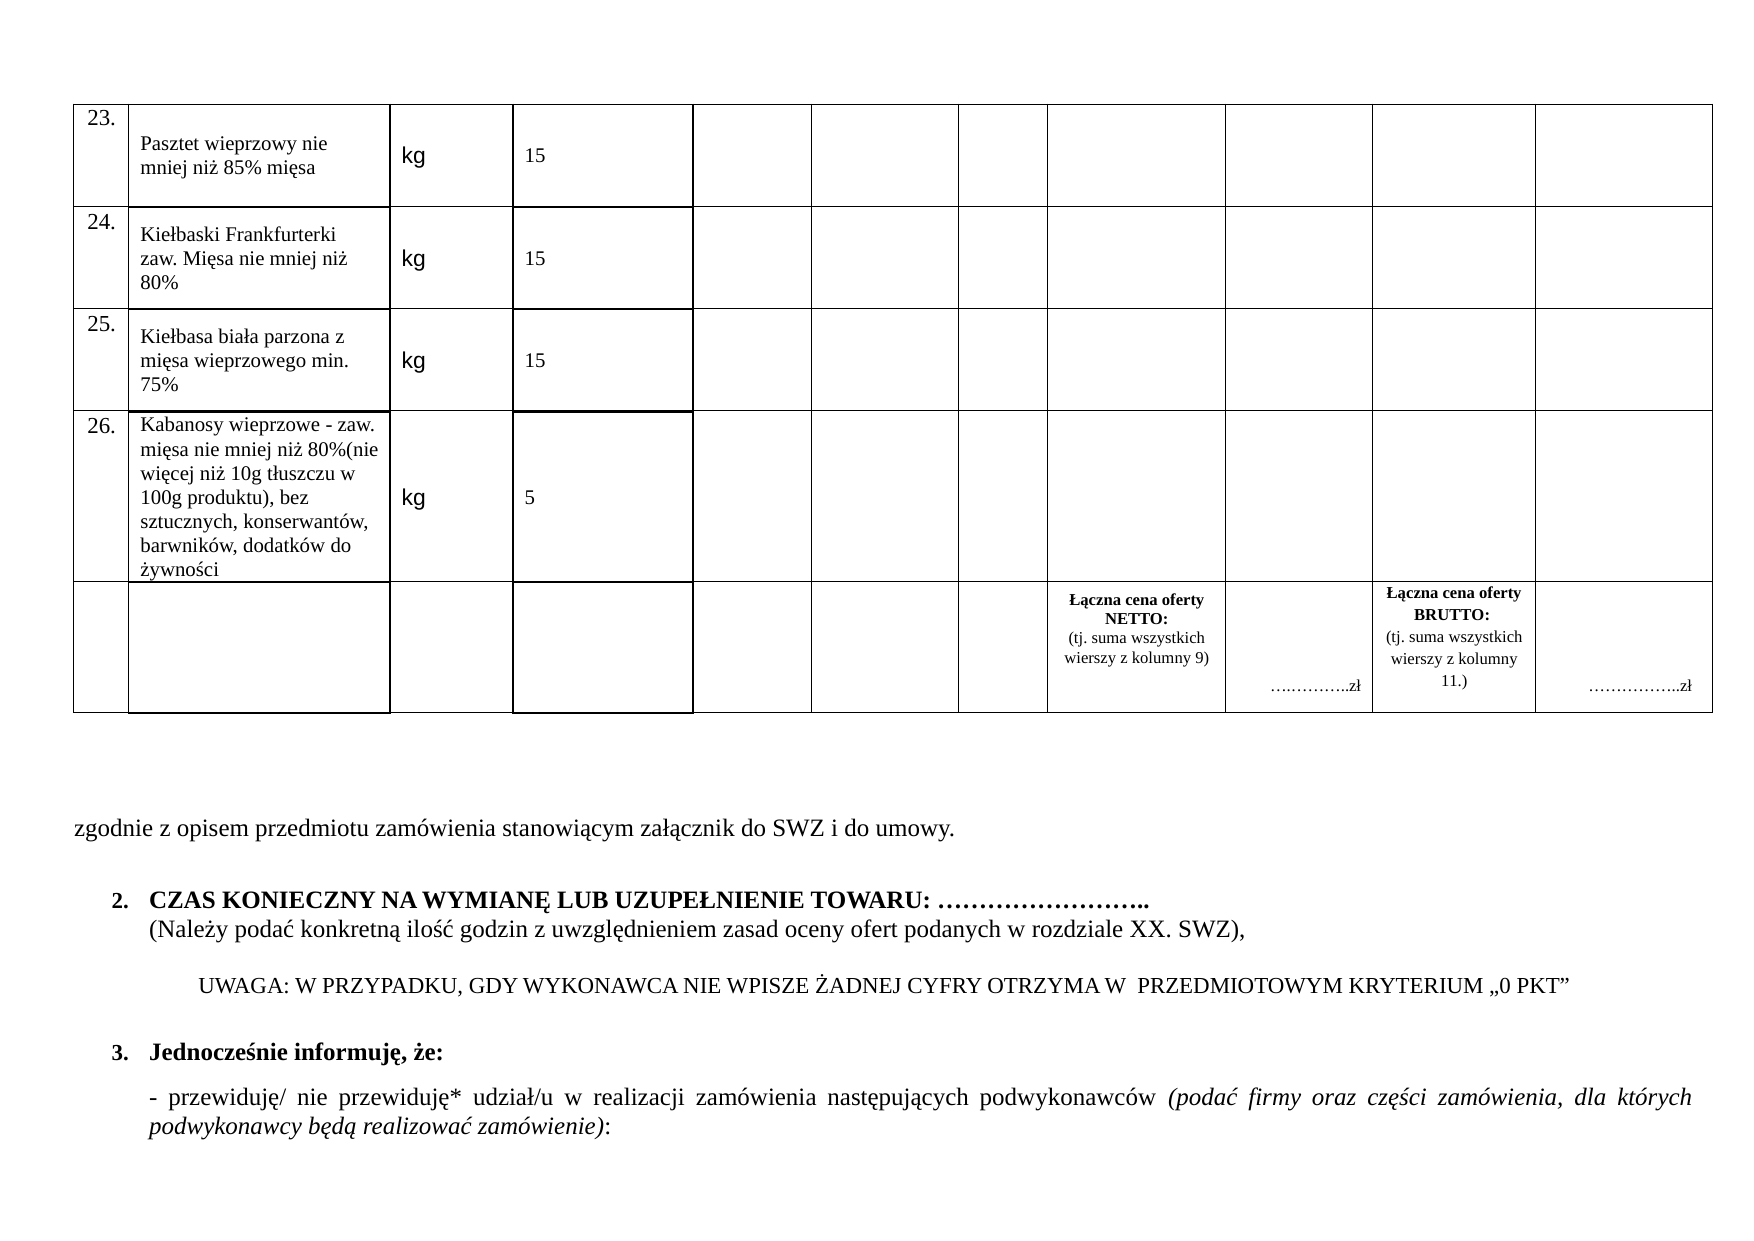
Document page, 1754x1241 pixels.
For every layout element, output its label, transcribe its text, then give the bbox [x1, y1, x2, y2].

table_cell ……………..zł [1536, 582, 1712, 712]
table_cell [1373, 105, 1535, 206]
table_cell [1226, 309, 1372, 410]
table_cell [959, 309, 1047, 410]
text zgodnie z opisem przedmiotu zamówienia stanowiącym załącznik do SWZ i do umowy. [74, 813, 1695, 842]
table_cell [129, 583, 389, 712]
table_cell kg [391, 207, 512, 308]
table_cell Pasztet wieprzowy nie mniej niż 85% mięsa [129, 105, 389, 206]
table_cell [1048, 411, 1225, 581]
table_cell [812, 411, 958, 581]
text UWAGA: W PRZYPADKU, GDY WYKONAWCA NIE WPISZE ŻADNEJ CYFRY OTRZYMA W PRZEDMIOTOWYM KRYTERIUM „0 PKT” [74, 972, 1695, 998]
table_cell [812, 582, 958, 712]
table_cell Kiełbaski Frankfurterki zaw. Mięsa nie mniej niż 80% [129, 208, 389, 308]
table_cell [694, 582, 811, 712]
table_cell [694, 309, 811, 410]
table_cell Łączna cena oferty BRUTTO: (tj. suma wszystkich wierszy z kolumny 11.) [1373, 582, 1535, 712]
table_cell [1373, 309, 1535, 410]
table_cell [694, 411, 811, 581]
table_cell kg [391, 105, 512, 206]
table_cell [1048, 309, 1225, 410]
table_cell [74, 582, 128, 712]
table_cell Kabanosy wieprzowe - zaw. mięsa nie mniej niż 80%(nie więcej niż 10g tłuszczu w 100g produktu), bez sztucznych, konserwantów, barwników, dodatków do żywności [129, 413, 389, 581]
table_cell [959, 207, 1047, 308]
table_cell [1536, 207, 1712, 308]
table_cell kg [391, 411, 512, 581]
table_cell 25. [74, 309, 128, 410]
table_cell [1226, 207, 1372, 308]
table_cell [812, 207, 958, 308]
list - przewiduję/ nie przewiduję* udział/u w realizacji zamówienia następujących podwykonawców (podać firmy oraz części zamówienia, dla których podwykonawcy będą realizować zamówienie): [149, 1082, 1695, 1140]
table_cell 24. [74, 207, 128, 308]
list (Należy podać konkretną ilość godzin z uwzględnieniem zasad oceny ofert podanych w rozdziale XX. SWZ), [149, 914, 1695, 943]
table_cell [1373, 207, 1535, 308]
table_cell [694, 105, 811, 206]
table_cell [1226, 411, 1372, 581]
table_cell [812, 309, 958, 410]
list CZAS KONIECZNY NA WYMIANĘ LUB UZUPEŁNIENIE TOWARU: …………………….. [111, 886, 1695, 914]
table_cell [391, 582, 512, 712]
table_cell [812, 105, 958, 206]
table_cell [1536, 411, 1712, 581]
table_cell kg [391, 309, 512, 410]
table_cell [694, 207, 811, 308]
table_cell 15 [514, 208, 692, 308]
table_cell [514, 583, 692, 712]
table_cell 26. [74, 411, 128, 581]
table_cell [959, 105, 1047, 206]
table_cell 23. [74, 105, 128, 206]
table_cell Łączna cena oferty NETTO: (tj. suma wszystkich wierszy z kolumny 9) [1048, 582, 1225, 712]
table_cell [1536, 309, 1712, 410]
table_cell [1048, 207, 1225, 308]
list Jednocześnie informuję, że: [111, 1037, 1695, 1066]
table_cell [959, 582, 1047, 712]
table_cell 15 [514, 105, 692, 206]
table_cell 15 [514, 310, 692, 410]
table_cell Kiełbasa biała parzona z mięsa wieprzowego min. 75% [129, 310, 389, 410]
table_cell [1226, 105, 1372, 206]
table_cell [959, 411, 1047, 581]
table_cell [1536, 105, 1712, 206]
table_cell ….………..zł [1226, 582, 1372, 712]
table_cell [1373, 411, 1535, 581]
table_cell 5 [514, 413, 692, 581]
table_cell [1048, 105, 1225, 206]
